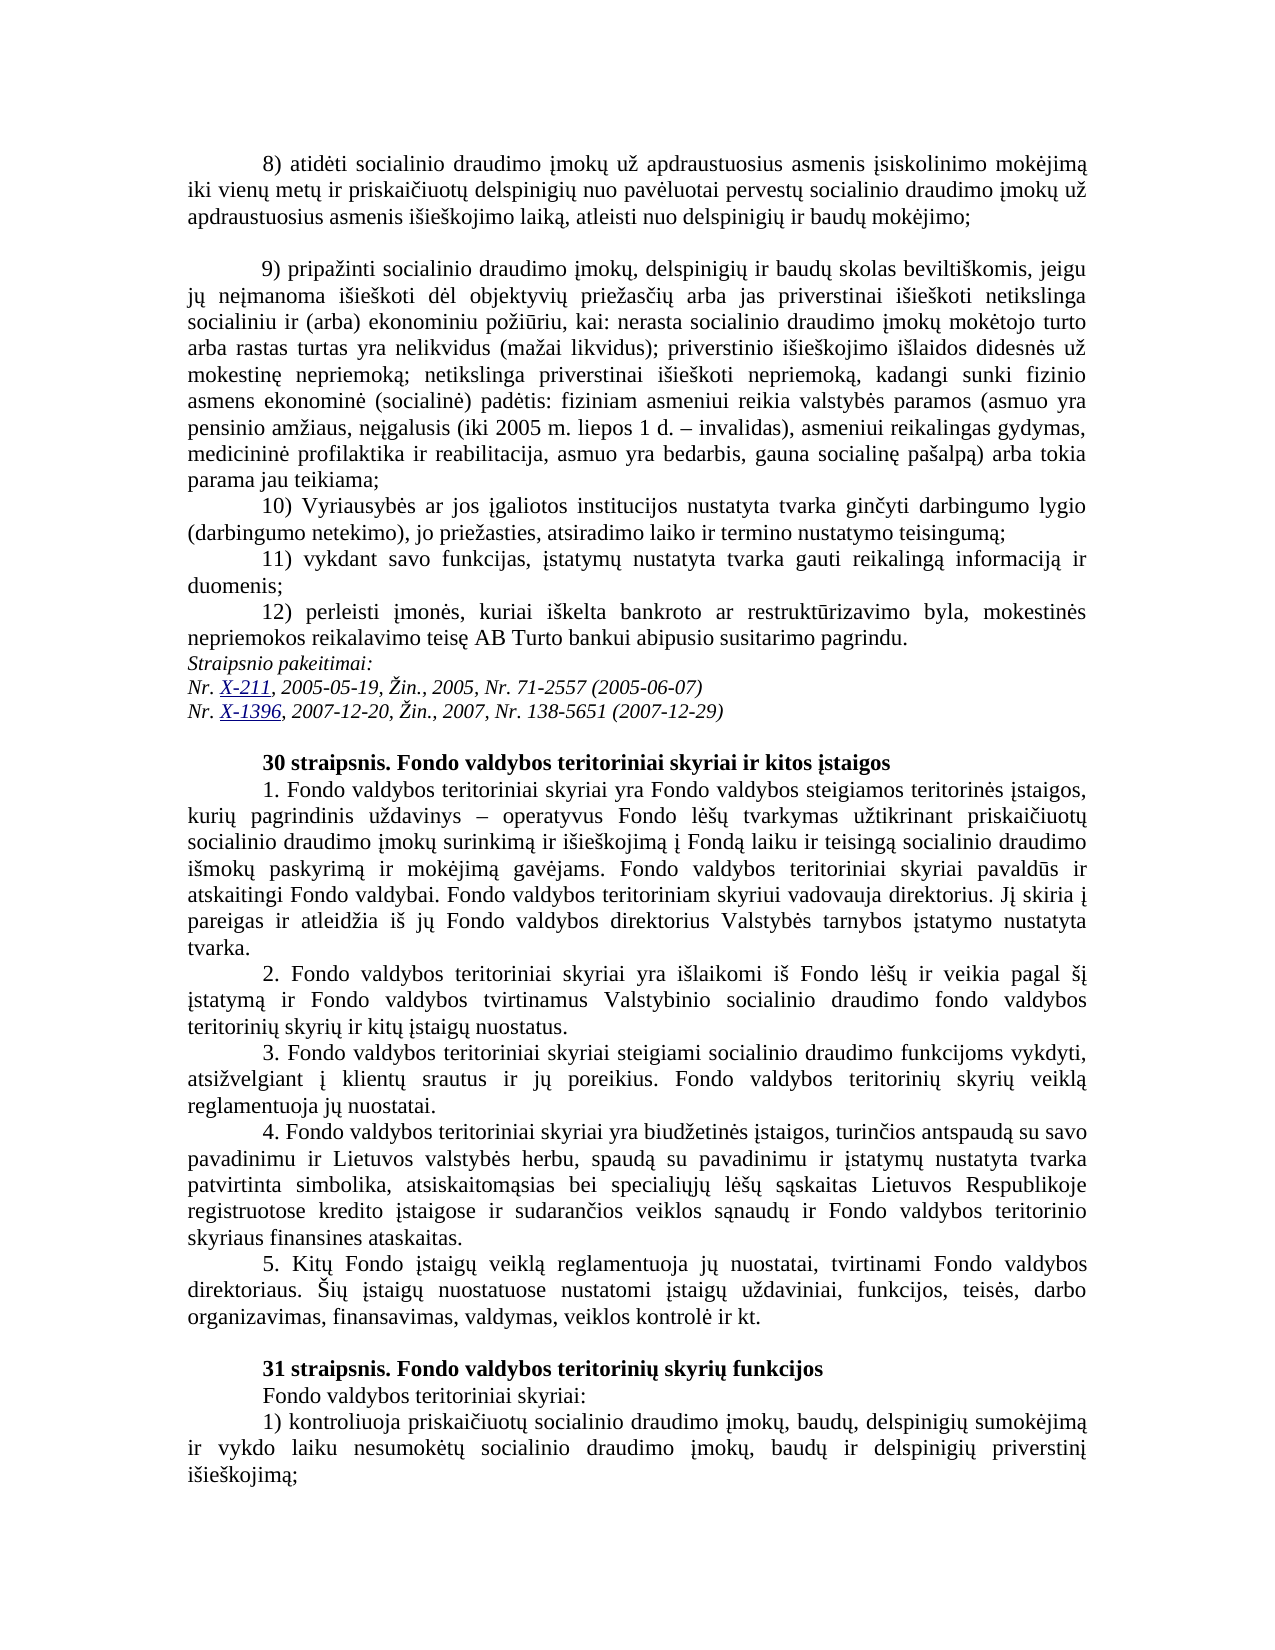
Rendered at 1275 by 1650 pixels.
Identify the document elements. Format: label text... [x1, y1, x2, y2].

text 2. Fondo valdybos teritoriniai skyriai yra išlaikomi iš Fondo lėšų ir veikia pagal šį įstatymą ir Fondo valdybos tvirtinamus Valstybinio socialinio draudimo fondo valdybos teritorinių skyrių ir kitų įstaigų nuostatus. [187, 960, 1088, 1039]
text 4. Fondo valdybos teritoriniai skyriai yra biudžetinės įstaigos, turinčios antspaudą su savo pavadinimu ir Lietuvos valstybės herbu, spaudą su pavadinimu ir įstatymų nustatyta tvarka patvirtinta simbolika, atsiskaitomąsias bei specialiųjų lėšų sąskaitas Lietuvos Respublikoje registruotose kredito įstaigose ir sudarančios veiklos sąnaudų ir Fondo valdybos teritorinio skyriaus finansines ataskaitas. [187, 1118, 1088, 1250]
text 1) kontroliuoja priskaičiuotų socialinio draudimo įmokų, baudų, delspinigių sumokėjimą ir vykdo laiku nesumokėtų socialinio draudimo įmokų, baudų ir delspinigių priverstinį išieškojimą; [187, 1408, 1088, 1487]
text 12) perleisti įmonės, kuriai iškelta bankroto ar restruktūrizavimo byla, mokestinės nepriemokos reikalavimo teisę AB Turto bankui abipusio susitarimo pagrindu. [187, 598, 1087, 651]
text 8) atidėti socialinio draudimo įmokų už apdraustuosius asmenis įsiskolinimo mokėjimą iki vienų metų ir priskaičiuotų delspinigių nuo pavėluotai pervestų socialinio draudimo įmokų už apdraustuosius asmenis išieškojimo laiką, atleisti nuo delspinigių ir baudų mokėjimo; [187, 150, 1088, 229]
text Straipsnio pakeitimai: [187, 651, 1088, 675]
text Nr. X-1396, 2007-12-20, Žin., 2007, Nr. 138-5651 (2007-12-29) [187, 699, 1088, 723]
text 31 straipsnis. Fondo valdybos teritorinių skyrių funkcijos [187, 1355, 1088, 1382]
text 5. Kitų Fondo įstaigų veiklą reglamentuoja jų nuostatai, tvirtinami Fondo valdybos direktoriaus. Šių įstaigų nuostatuose nustatomi įstaigų uždaviniai, funkcijos, teisės, darbo organizavimas, finansavimas, valdymas, veiklos kontrolė ir kt. [187, 1250, 1088, 1329]
text 30 straipsnis. Fondo valdybos teritoriniai skyriai ir kitos įstaigos [187, 749, 1088, 776]
text 11) vykdant savo funkcijas, įstatymų nustatyta tvarka gauti reikalingą informaciją ir duomenis; [187, 545, 1087, 598]
text 10) Vyriausybės ar jos įgaliotos institucijos nustatyta tvarka ginčyti darbingumo lygio (darbingumo netekimo), jo priežasties, atsiradimo laiko ir termino nustatymo teisingumą; [187, 493, 1087, 545]
text 1. Fondo valdybos teritoriniai skyriai yra Fondo valdybos steigiamos teritorinės įstaigos, kurių pagrindinis uždavinys – operatyvus Fondo lėšų tvarkymas užtikrinant priskaičiuotų socialinio draudimo įmokų surinkimą ir išieškojimą į Fondą laiku ir teisingą socialinio draudimo išmokų paskyrimą ir mokėjimą gavėjams. Fondo valdybos teritoriniai skyriai pavaldūs ir atskaitingi Fondo valdybai. Fondo valdybos teritoriniam skyriui vadovauja direktorius. Jį skiria į pareigas ir atleidžia iš jų Fondo valdybos direktorius Valstybės tarnybos įstatymo nustatyta tvarka. [187, 776, 1088, 960]
text Fondo valdybos teritoriniai skyriai: [187, 1382, 1088, 1408]
text 3. Fondo valdybos teritoriniai skyriai steigiami socialinio draudimo funkcijoms vykdyti, atsižvelgiant į klientų srautus ir jų poreikius. Fondo valdybos teritorinių skyrių veiklą reglamentuoja jų nuostatai. [187, 1039, 1088, 1118]
text Nr. X-211, 2005-05-19, Žin., 2005, Nr. 71-2557 (2005-06-07) [187, 675, 1088, 699]
text 9) pripažinti socialinio draudimo įmokų, delspinigių ir baudų skolas beviltiškomis, jeigu jų neįmanoma išieškoti dėl objektyvių priežasčių arba jas priverstinai išieškoti netikslinga socialiniu ir (arba) ekonominiu požiūriu, kai: nerasta socialinio draudimo įmokų mokėtojo turto arba rastas turtas yra nelikvidus (mažai likvidus); priverstinio išieškojimo išlaidos didesnės už mokestinę nepriemoką; netikslinga priverstinai išieškoti nepriemoką, kadangi sunki fizinio asmens ekonominė (socialinė) padėtis: fiziniam asmeniui reikia valstybės paramos (asmuo yra pensinio amžiaus, neįgalusis (iki 2005 m. liepos 1 d. – invalidas), asmeniui reikalingas gydymas, medicininė profilaktika ir reabilitacija, asmuo yra bedarbis, gauna socialinę pašalpą) arba tokia parama jau teikiama; [187, 255, 1087, 493]
